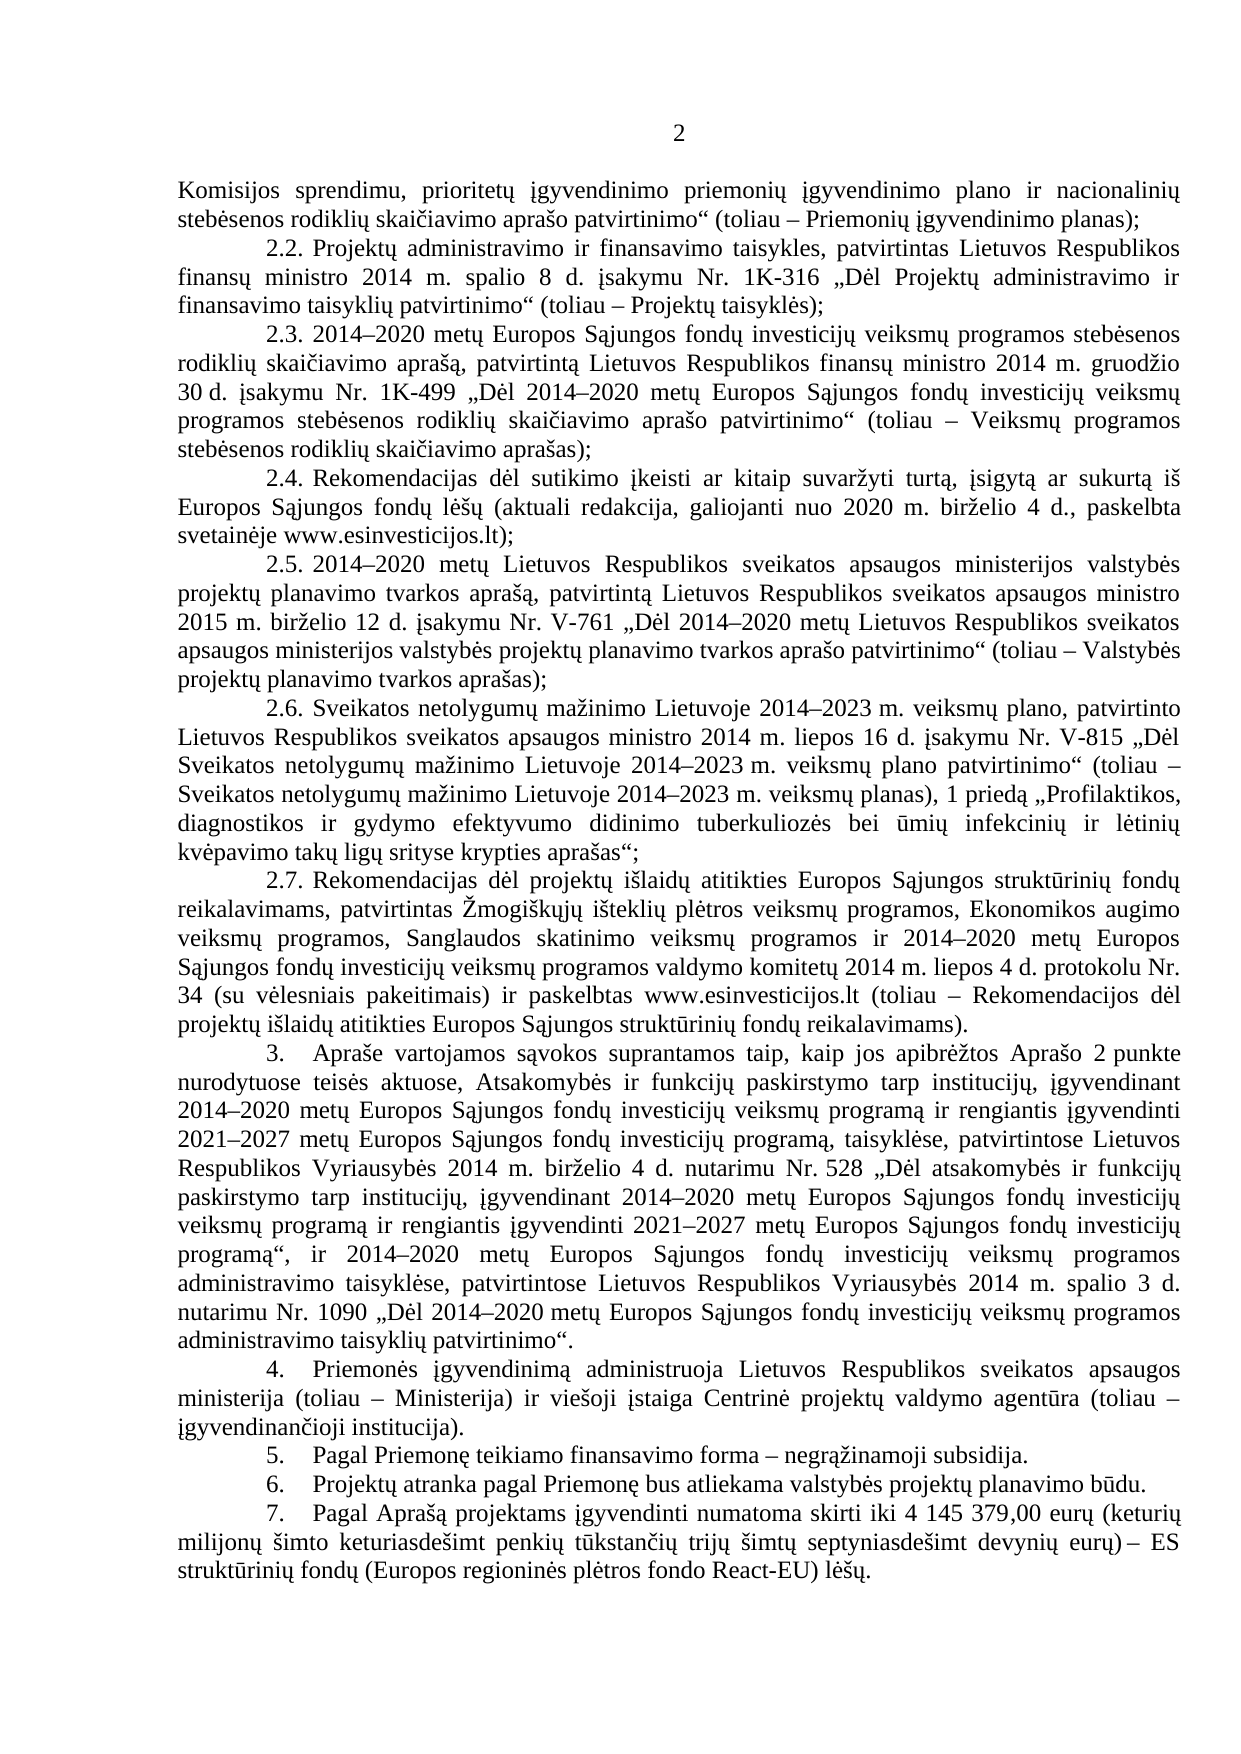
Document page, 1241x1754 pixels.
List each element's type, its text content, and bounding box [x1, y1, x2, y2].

text 2.2. Projektų administravimo ir finansavimo taisykles, patvirtintas Lietuvos Respublikos finansų ministro 2014 m. spalio 8 d. įsakymu Nr. 1K-316 „Dėl Projektų administravimo ir finansavimo taisyklių patvirtinimo“ (toliau – Projektų taisyklės); [177, 233, 1181, 319]
text 2.7. Rekomendacijas dėl projektų išlaidų atitikties Europos Sąjungos struktūrinių fondų reikalavimams, patvirtintas Žmogiškųjų išteklių plėtros veiksmų programos, Ekonomikos augimo veiksmų programos, Sanglaudos skatinimo veiksmų programos ir 2014–2020 metų Europos Sąjungos fondų investicijų veiksmų programos valdymo komitetų 2014 m. liepos 4 d. protokolu Nr. 34 (su vėlesniais pakeitimais) ir paskelbtas www.esinvesticijos.lt (toliau – Rekomendacijos dėl projektų išlaidų atitikties Europos Sąjungos struktūrinių fondų reikalavimams). [177, 866, 1181, 1038]
text Komisijos sprendimu, prioritetų įgyvendinimo priemonių įgyvendinimo plano ir nacionalinių stebėsenos rodiklių skaičiavimo aprašo patvirtinimo“ (toliau – Priemonių įgyvendinimo planas); [177, 176, 1181, 233]
text 2.6. Sveikatos netolygumų mažinimo Lietuvoje 2014–2023 m. veiksmų plano, patvirtinto Lietuvos Respublikos sveikatos apsaugos ministro 2014 m. liepos 16 d. įsakymu Nr. V-815 „Dėl Sveikatos netolygumų mažinimo Lietuvoje 2014–2023 m. veiksmų plano patvirtinimo“ (toliau – Sveikatos netolygumų mažinimo Lietuvoje 2014–2023 m. veiksmų planas), 1 priedą „Profilaktikos, diagnostikos ir gydymo efektyvumo didinimo tuberkuliozės bei ūmių infekcinių ir lėtinių kvėpavimo takų ligų srityse krypties aprašas“; [177, 693, 1181, 866]
text 2.3. 2014–2020 metų Europos Sąjungos fondų investicijų veiksmų programos stebėsenos rodiklių skaičiavimo aprašą, patvirtintą Lietuvos Respublikos finansų ministro 2014 m. gruodžio 30 d. įsakymu Nr. 1K-499 „Dėl 2014–2020 metų Europos Sąjungos fondų investicijų veiksmų programos stebėsenos rodiklių skaičiavimo aprašo patvirtinimo“ (toliau – Veiksmų programos stebėsenos rodiklių skaičiavimo aprašas); [177, 319, 1181, 463]
text 2.5. 2014–2020 metų Lietuvos Respublikos sveikatos apsaugos ministerijos valstybės projektų planavimo tvarkos aprašą, patvirtintą Lietuvos Respublikos sveikatos apsaugos ministro 2015 m. birželio 12 d. įsakymu Nr. V-761 „Dėl 2014–2020 metų Lietuvos Respublikos sveikatos apsaugos ministerijos valstybės projektų planavimo tvarkos aprašo patvirtinimo“ (toliau – Valstybės projektų planavimo tvarkos aprašas); [177, 549, 1181, 693]
text 5. Pagal Priemonę teikiamo finansavimo forma – negrąžinamoji subsidija. [177, 1441, 1181, 1469]
text 2.4. Rekomendacijas dėl sutikimo įkeisti ar kitaip suvaržyti turtą, įsigytą ar sukurtą iš Europos Sąjungos fondų lėšų (aktuali redakcija, galiojanti nuo 2020 m. birželio 4 d., paskelbta svetainėje www.esinvesticijos.lt); [177, 463, 1181, 549]
text 4. Priemonės įgyvendinimą administruoja Lietuvos Respublikos sveikatos apsaugos ministerija (toliau – Ministerija) ir viešoji įstaiga Centrinė projektų valdymo agentūra (toliau – įgyvendinančioji institucija). [177, 1354, 1181, 1441]
text 7. Pagal Aprašą projektams įgyvendinti numatoma skirti iki 4 145 379,00 eurų (keturių milijonų šimto keturiasdešimt penkių tūkstančių trijų šimtų septyniasdešimt devynių eurų) – ES struktūrinių fondų (Europos regioninės plėtros fondo React-EU) lėšų. [177, 1498, 1181, 1584]
text 6. Projektų atranka pagal Priemonę bus atliekama valstybės projektų planavimo būdu. [177, 1469, 1181, 1498]
text 3. Apraše vartojamos sąvokos suprantamos taip, kaip jos apibrėžtos Aprašo 2 punkte nurodytuose teisės aktuose, Atsakomybės ir funkcijų paskirstymo tarp institucijų, įgyvendinant 2014–2020 metų Europos Sąjungos fondų investicijų veiksmų programą ir rengiantis įgyvendinti 2021–2027 metų Europos Sąjungos fondų investicijų programą, taisyklėse, patvirtintose Lietuvos Respublikos Vyriausybės 2014 m. birželio 4 d. nutarimu Nr. 528 „Dėl atsakomybės ir funkcijų paskirstymo tarp institucijų, įgyvendinant 2014–2020 metų Europos Sąjungos fondų investicijų veiksmų programą ir rengiantis įgyvendinti 2021–2027 metų Europos Sąjungos fondų investicijų programą“, ir 2014–2020 metų Europos Sąjungos fondų investicijų veiksmų programos administravimo taisyklėse, patvirtintose Lietuvos Respublikos Vyriausybės 2014 m. spalio 3 d. nutarimu Nr. 1090 „Dėl 2014–2020 metų Europos Sąjungos fondų investicijų veiksmų programos administravimo taisyklių patvirtinimo“. [177, 1038, 1181, 1354]
